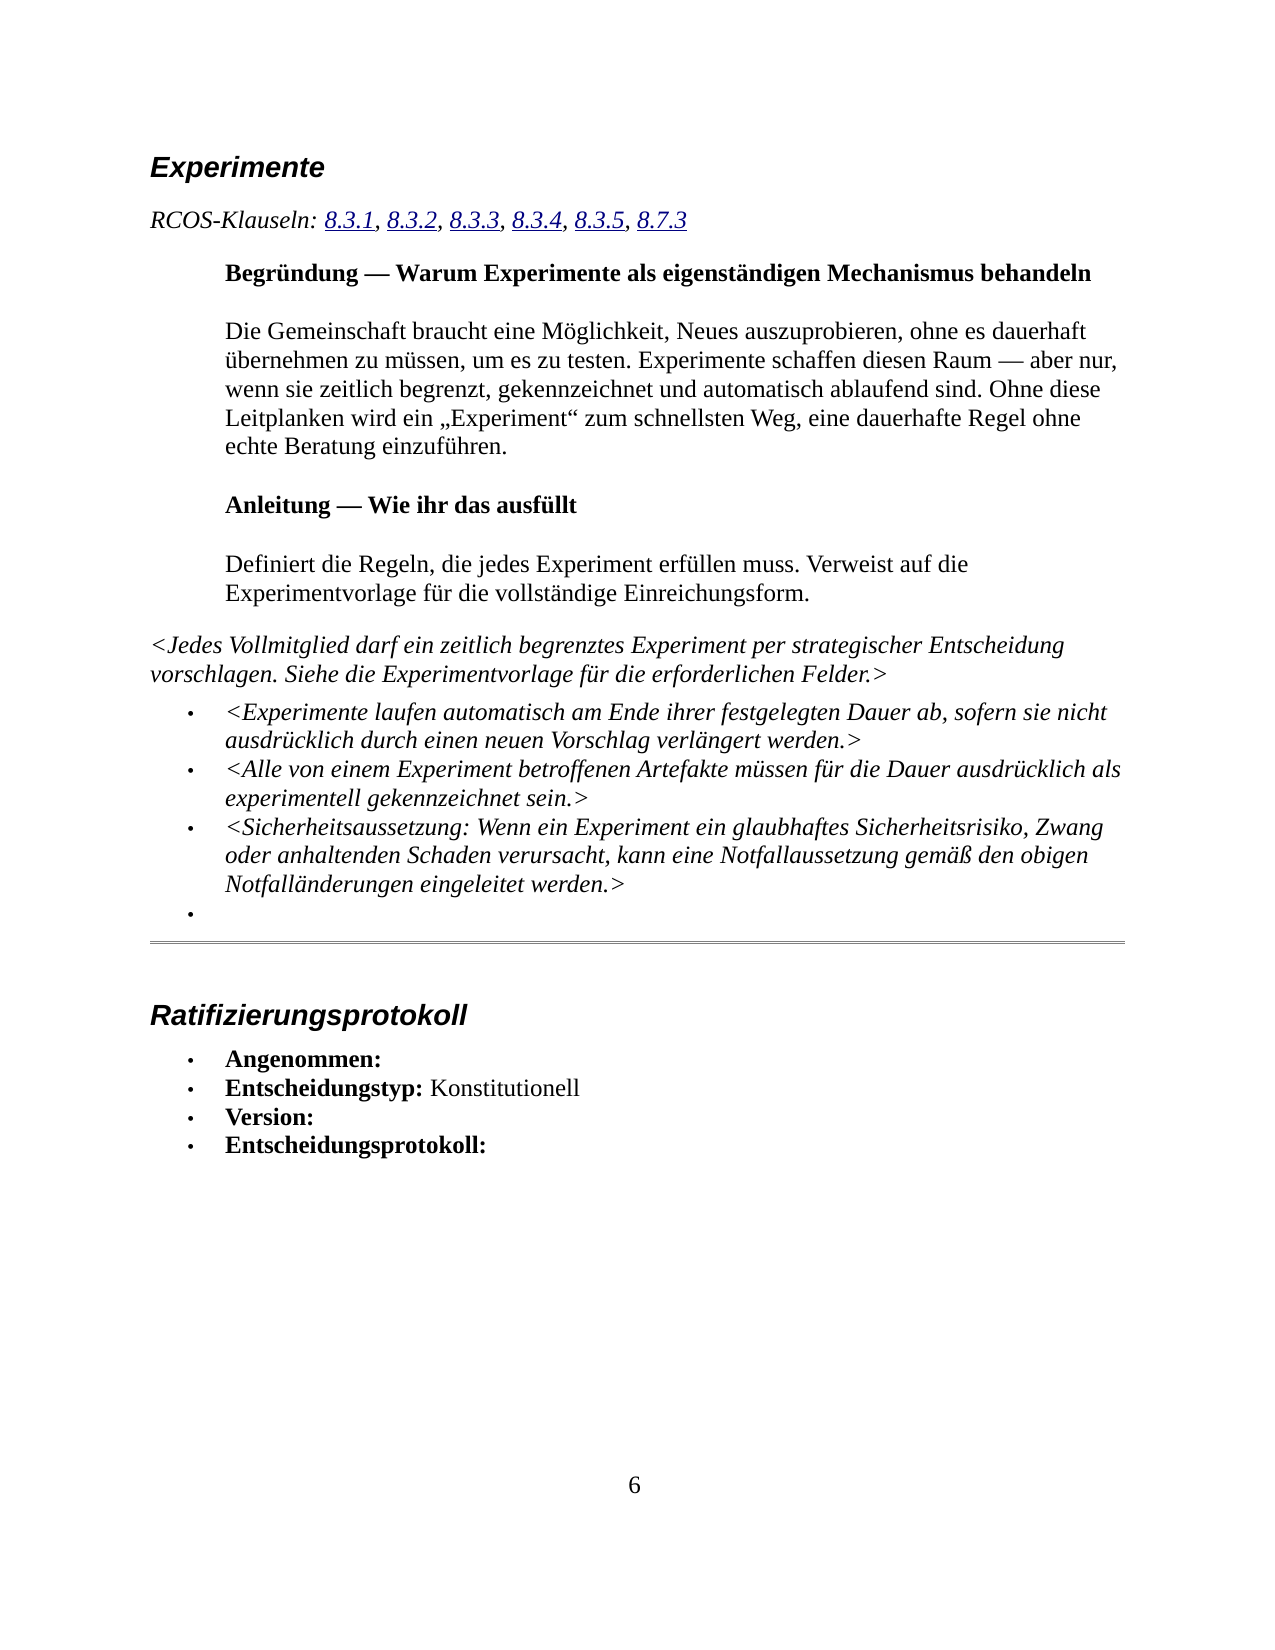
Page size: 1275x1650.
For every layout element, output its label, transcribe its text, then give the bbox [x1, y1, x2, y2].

text <Jedes Vollmitglied darf ein zeitlich begrenztes Experiment per strategischer Entscheidung vorschlagen. Siehe die Experimentvorlage für die erforderlichen Felder.> [150, 630, 1125, 688]
list <Alle von einem Experiment betroffenen Artefakte müssen für die Dauer ausdrücklich als experimentell gekennzeichnet sein.> [187, 754, 1125, 812]
subtitle Experimente [150, 150, 1125, 183]
text Die Gemeinschaft braucht eine Möglichkeit, Neues auszuprobieren, ohne es dauerhaft übernehmen zu müssen, um es zu testen. Experimente schaffen diesen Raum — aber nur, wenn sie zeitlich begrenzt, gekennzeichnet und automatisch ablaufend sind. Ohne diese Leitplanken wird ein „Experiment“ zum schnellsten Weg, eine dauerhafte Regel ohne echte Beratung einzuführen. [225, 316, 1125, 460]
list Angenommen: [187, 1044, 1125, 1073]
text Begründung — Warum Experimente als eigenständigen Mechanismus behandeln [225, 258, 1125, 286]
list Entscheidungsprotokoll: [187, 1130, 1125, 1159]
list Entscheidungstyp: Konstitutionell [187, 1073, 1125, 1102]
text Anleitung — Wie ihr das ausfüllt [225, 490, 1125, 519]
text Definiert die Regeln, die jedes Experiment erfüllen muss. Verweist auf die Experimentvorlage für die vollständige Einreichungsform. [225, 549, 1125, 606]
list <Sicherheitsaussetzung: Wenn ein Experiment ein glaubhaftes Sicherheitsrisiko, Zwang oder anhaltenden Schaden verursacht, kann eine Notfallaussetzung gemäß den obigen Notfalländerungen eingeleitet werden.> [187, 812, 1125, 898]
subtitle Ratifizierungsprotokoll [150, 998, 1125, 1032]
list <Experimente laufen automatisch am Ende ihrer festgelegten Dauer ab, sofern sie nicht ausdrücklich durch einen neuen Vorschlag verlängert werden.> [187, 697, 1125, 754]
list Version: [187, 1102, 1125, 1130]
text RCOS-Klauseln: 8.3.1, 8.3.2, 8.3.3, 8.3.4, 8.3.5, 8.7.3 [150, 205, 1125, 234]
